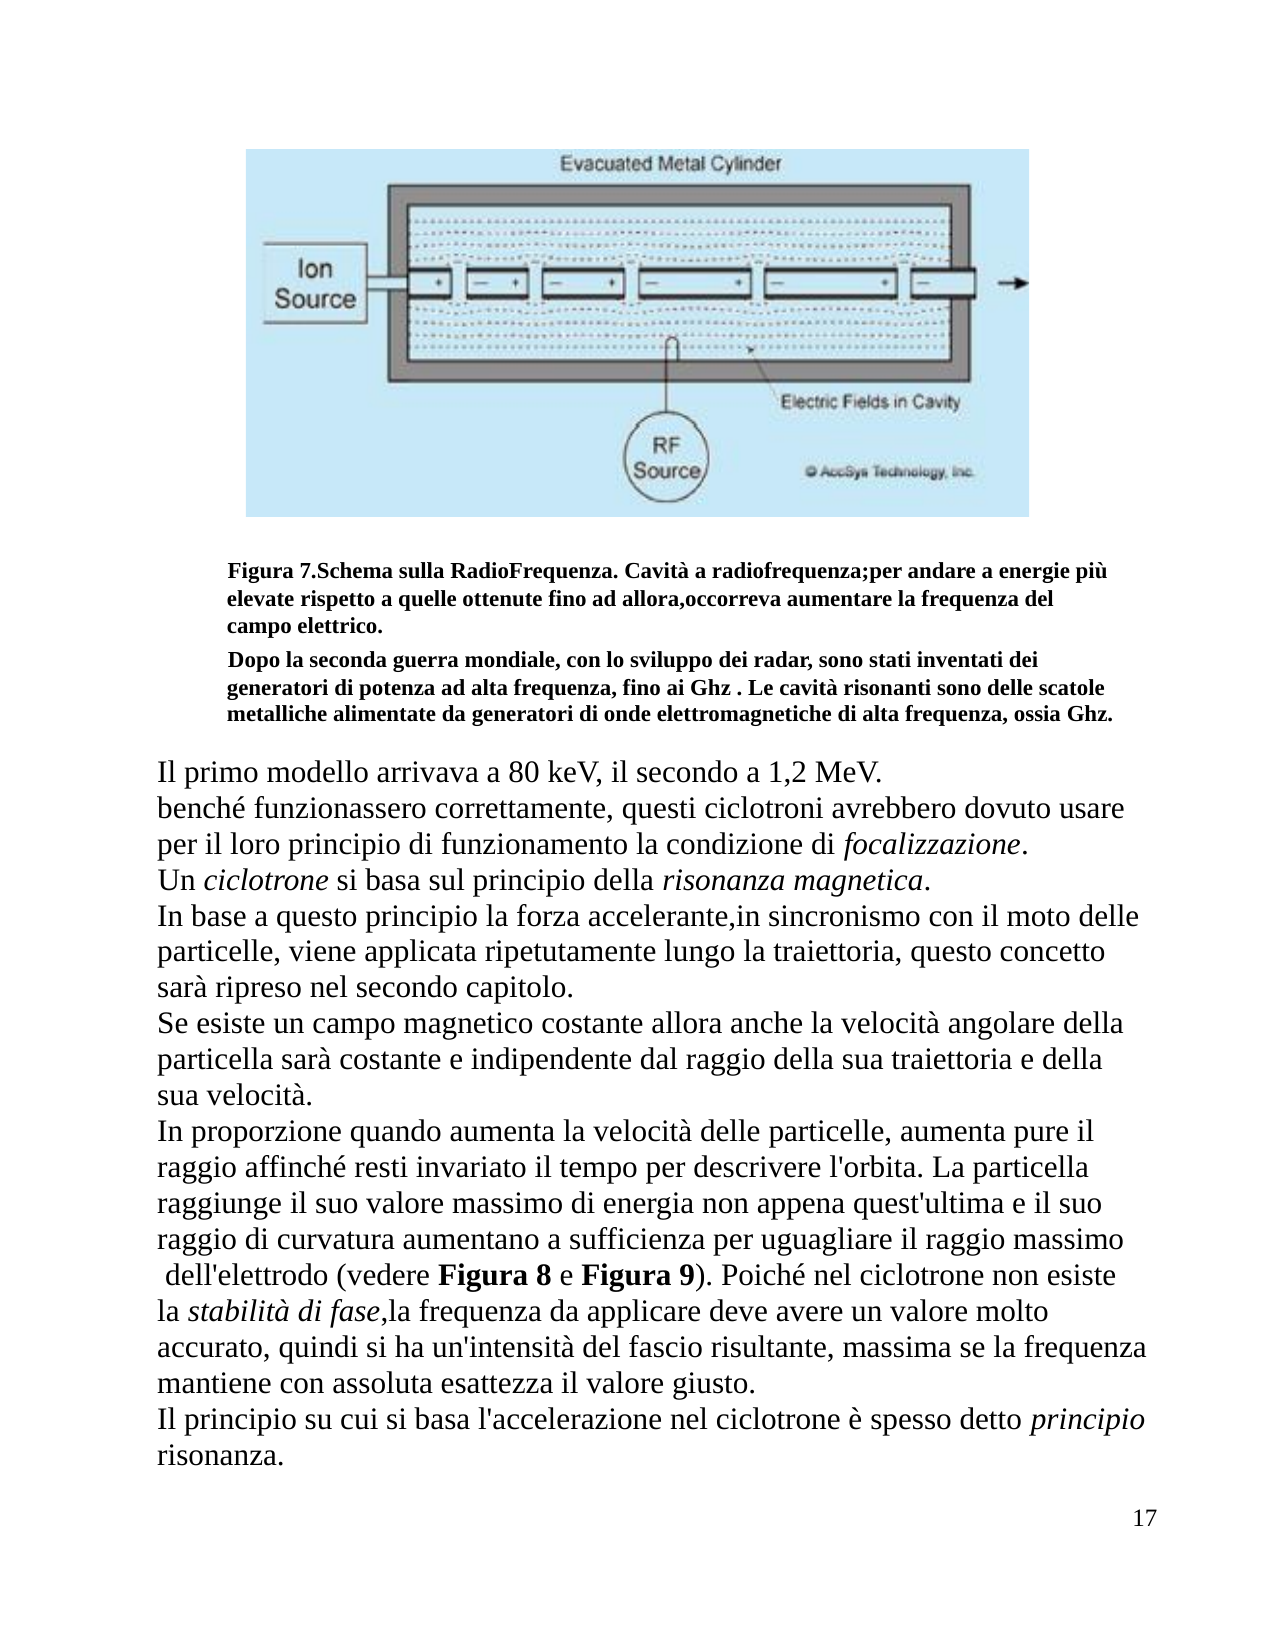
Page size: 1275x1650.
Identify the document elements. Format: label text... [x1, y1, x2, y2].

text dell'elettrodo (vedere Figura 8 e Figura 9). Poiché nel ciclotrone non esiste [118, 1256, 1157, 1292]
text campo elettrico. [118, 612, 1157, 638]
text raggiunge il suo valore massimo di energia non appena quest'ultima e il suo [118, 1184, 1157, 1220]
text sarà ripreso nel secondo capitolo. [118, 969, 1157, 1004]
text Dopo la seconda guerra mondiale, con lo sviluppo dei radar, sono stati inventati dei [118, 638, 1157, 674]
text risonanza. [118, 1436, 1157, 1472]
text benché funzionassero correttamente, questi ciclotroni avrebbero dovuto usare [118, 789, 1157, 825]
text metalliche alimentate da generatori di onde elettromagnetiche di alta frequenza, ossia Ghz. [118, 700, 1157, 727]
text Il primo modello arrivava a 80 keV, il secondo a 1,2 MeV. [118, 753, 1157, 789]
text Il principio su cui si basa l'accelerazione nel ciclotrone è spesso detto principio [118, 1400, 1157, 1436]
text particella sarà costante e indipendente dal raggio della sua traiettoria e della [118, 1041, 1157, 1076]
text elevate rispetto a quelle ottenute fino ad allora,occorreva aumentare la frequenza del [118, 585, 1157, 612]
text In base a questo principio la forza accelerante,in sincronismo con il moto delle [118, 897, 1157, 933]
text Figura 7.Schema sulla RadioFrequenza. Cavità a radiofrequenza;per andare a energie più [118, 549, 1157, 585]
text per il loro principio di funzionamento la condizione di focalizzazione. [118, 825, 1157, 861]
text raggio affinché resti invariato il tempo per descrivere l'orbita. La particella [118, 1148, 1157, 1184]
text Un ciclotrone si basa sul principio della risonanza magnetica. [118, 861, 1157, 897]
text la stabilità di fase,la frequenza da applicare deve avere un valore molto [118, 1292, 1157, 1328]
text Se esiste un campo magnetico costante allora anche la velocità angolare della [118, 1004, 1157, 1041]
text particelle, viene applicata ripetutamente lungo la traiettoria, questo concetto [118, 933, 1157, 969]
text mantiene con assoluta esattezza il valore giusto. [118, 1364, 1157, 1400]
picture [245, 149, 1030, 517]
text accurato, quindi si ha un'intensità del fascio risultante, massima se la frequenza [118, 1328, 1157, 1364]
text raggio di curvatura aumentano a sufficienza per uguagliare il raggio massimo [118, 1220, 1157, 1256]
text sua velocità. [118, 1076, 1157, 1112]
text In proporzione quando aumenta la velocità delle particelle, aumenta pure il [118, 1112, 1157, 1148]
text generatori di potenza ad alta frequenza, fino ai Ghz . Le cavità risonanti sono delle scatole [118, 674, 1157, 700]
